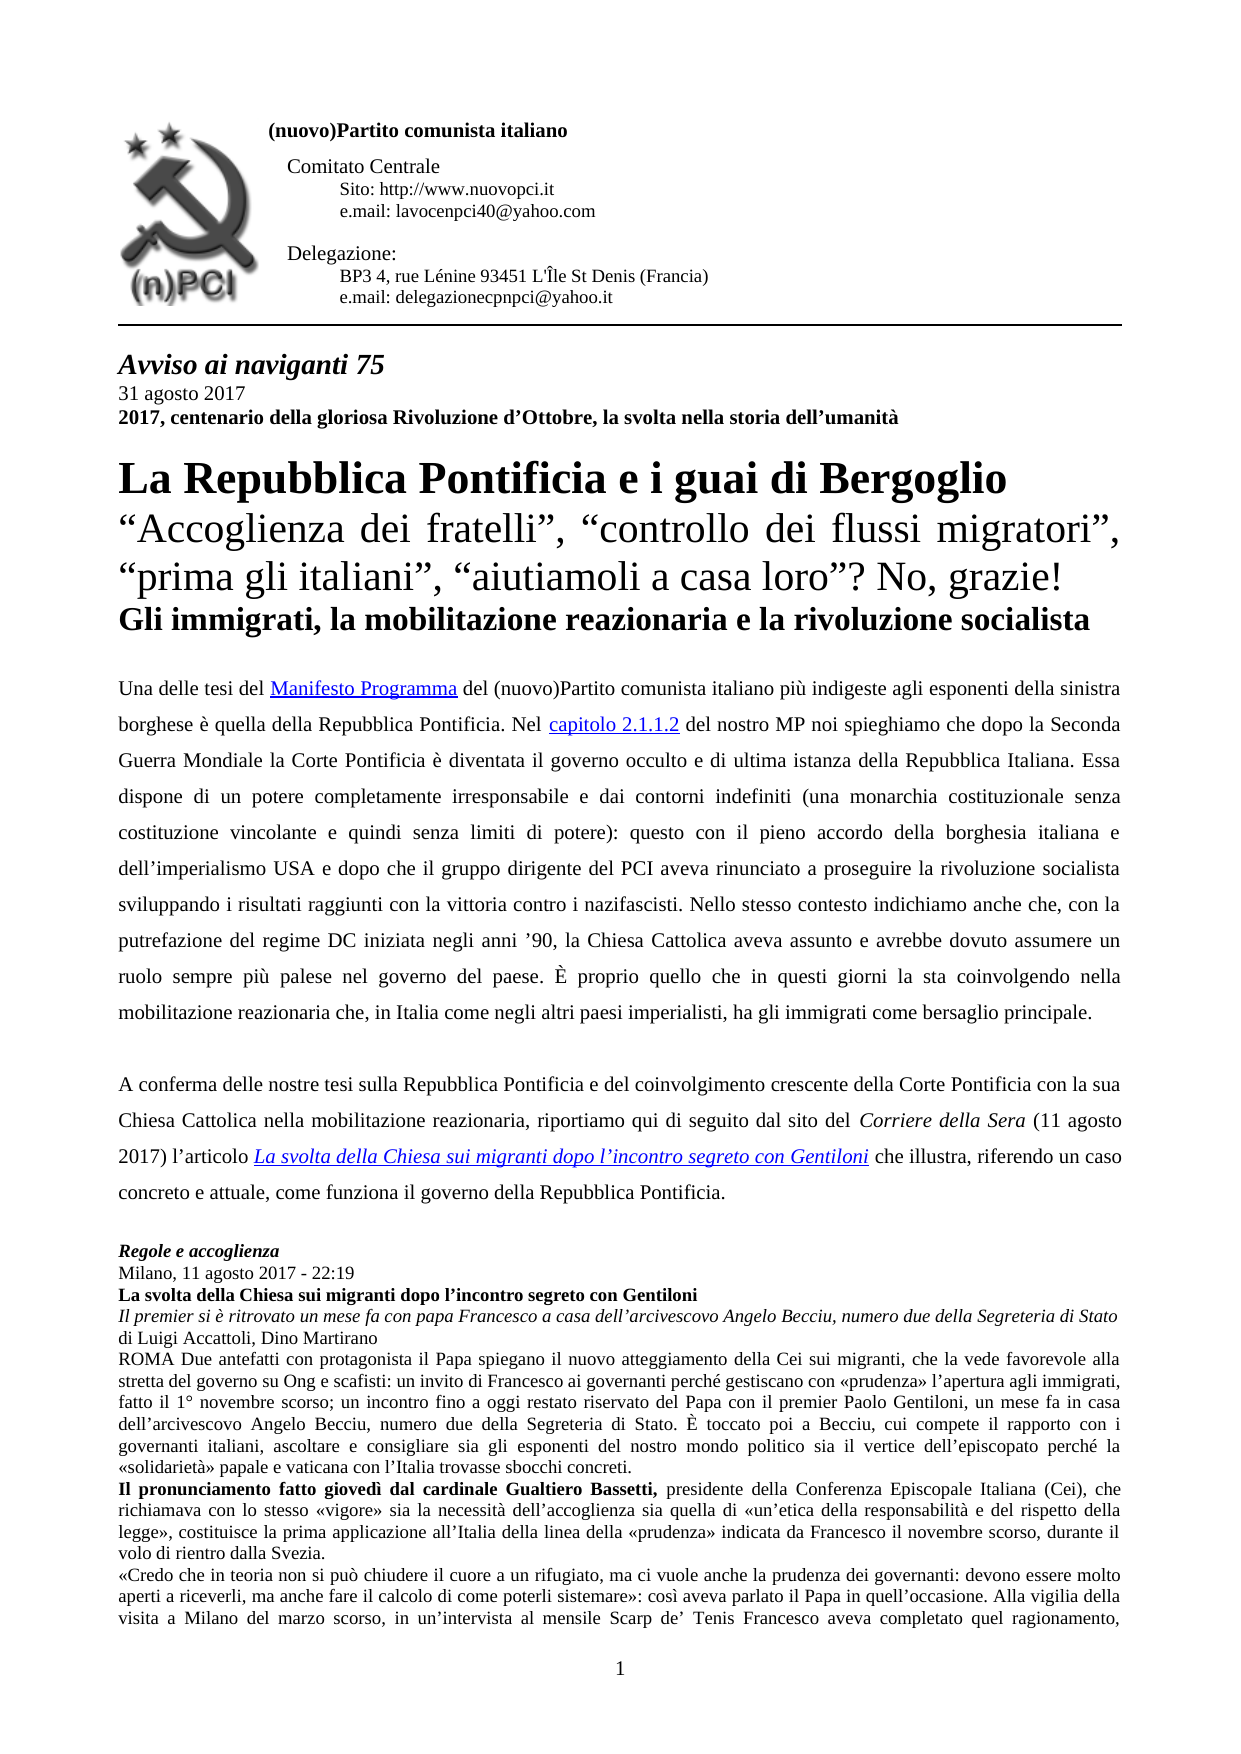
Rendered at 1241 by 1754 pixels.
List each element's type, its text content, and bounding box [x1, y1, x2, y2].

text Avviso ai naviganti 75 [118, 347, 1122, 381]
text 31 agosto 2017 [118, 381, 1122, 405]
text La svolta della Chiesa sui migranti dopo l’incontro segreto con Gentiloni [118, 1283, 1122, 1305]
text Regole e accoglienza [118, 1240, 1122, 1262]
text Comitato Centrale [287, 154, 1122, 178]
text Gli immigrati, la mobilitazione reazionaria e la rivoluzione socialista [118, 599, 1122, 637]
text Una delle tesi del Manifesto Programma del (nuovo)Partito comunista italiano più indigeste agli esponenti della sinistra borghese è quella della Repubblica Pontificia. Nel capitolo 2.1.1.2 del nostro MP noi spieghiamo che dopo la Seconda Guerra Mondiale la Corte Pontificia è diventata il governo occulto e di ultima istanza della Repubblica Italiana. Essa dispone di un potere completamente irresponsabile e dai contorni indefiniti (una monarchia costituzionale senza costituzione vincolante e quindi senza limiti di potere): questo con il pieno accordo della borghesia italiana e dell’imperialismo USA e dopo che il gruppo dirigente del PCI aveva rinunciato a proseguire la rivoluzione socialista sviluppando i risultati raggiunti con la vittoria contro i nazifascisti. Nello stesso contesto indichiamo anche che, con la putrefazione del regime DC iniziata negli anni ’90, la Chiesa Cattolica aveva assunto e avrebbe dovuto assumere un ruolo sempre più palese nel governo del paese. È proprio quello che in questi giorni la sta coinvolgendo nella mobilitazione reazionaria che, in Italia come negli altri paesi imperialisti, ha gli immigrati come bersaglio principale. [118, 676, 1122, 1024]
text Il premier si è ritrovato un mese fa con papa Francesco a casa dell’arcivescovo Angelo Becciu, numero due della Segreteria di Stato [118, 1305, 1122, 1327]
text e.mail: lavocenpci40@yahoo.com [339, 200, 1122, 221]
text La Repubblica Pontificia e i guai di Bergoglio [118, 451, 1122, 503]
text 2017, centenario della gloriosa Rivoluzione d’Ottobre, la svolta nella storia dell’umanità [118, 405, 1118, 429]
text Sito: http://www.nuovopci.it [339, 178, 1122, 200]
text (nuovo)Partito comunista italiano [268, 118, 1122, 142]
text Delegazione: [287, 241, 1122, 264]
text BP3 4, rue Lénine 93451 L'Île St Denis (Francia) [339, 264, 1122, 286]
text Milano, 11 agosto 2017 - 22:19 [118, 1262, 1122, 1283]
text “Accoglienza dei fratelli”, “controllo dei flussi migratori”, “prima gli italiani”, “aiutiamoli a casa loro”? No, grazie! [118, 503, 1122, 599]
text e.mail: delegazionecpnpci@yahoo.it [339, 286, 1122, 308]
text di Luigi Accattoli, Dino Martirano [118, 1327, 1122, 1348]
text «Credo che in teoria non si può chiudere il cuore a un rifugiato, ma ci vuole anche la prudenza dei governanti: devono essere molto aperti a riceverli, ma anche fare il calcolo di come poterli sistemare»: così aveva parlato il Papa in quell’occasione. Alla vigilia della visita a Milano del marzo scorso, in un’intervista al mensile Scarp de’ Tenis Francesco aveva completato quel ragionamento, [118, 1564, 1122, 1628]
text ROMA Due antefatti con protagonista il Papa spiegano il nuovo atteggiamento della Cei sui migranti, che la vede favorevole alla stretta del governo su Ong e scafisti: un invito di Francesco ai governanti perché gestiscano con «prudenza» l’apertura agli immigrati, fatto il 1° novembre scorso; un incontro fino a oggi restato riservato del Papa con il premier Paolo Gentiloni, un mese fa in casa dell’arcivescovo Angelo Becciu, numero due della Segreteria di Stato. È toccato poi a Becciu, cui compete il rapporto con i governanti italiani, ascoltare e consigliare sia gli esponenti del nostro mondo politico sia il vertice dell’episcopato perché la «solidarietà» papale e vaticana con l’Italia trovasse sbocchi concreti. [118, 1348, 1122, 1478]
text Il pronunciamento fatto giovedì dal cardinale Gualtiero Bassetti, presidente della Conferenza Episcopale Italiana (Cei), che richiamava con lo stesso «vigore» sia la necessità dell’accoglienza sia quella di «un’etica della responsabilità e del rispetto della legge», costituisce la prima applicazione all’Italia della linea della «prudenza» indicata da Francesco il novembre scorso, durante il volo di rientro dalla Svezia. [118, 1478, 1122, 1564]
text A conferma delle nostre tesi sulla Repubblica Pontificia e del coinvolgimento crescente della Corte Pontificia con la sua Chiesa Cattolica nella mobilitazione reazionaria, riportiamo qui di seguito dal sito del Corriere della Sera (11 agosto 2017) l’articolo La svolta della Chiesa sui migranti dopo l’incontro segreto con Gentiloni che illustra, riferendo un caso concreto e attuale, come funziona il governo della Repubblica Pontificia. [118, 1072, 1122, 1204]
picture [118, 118, 259, 306]
